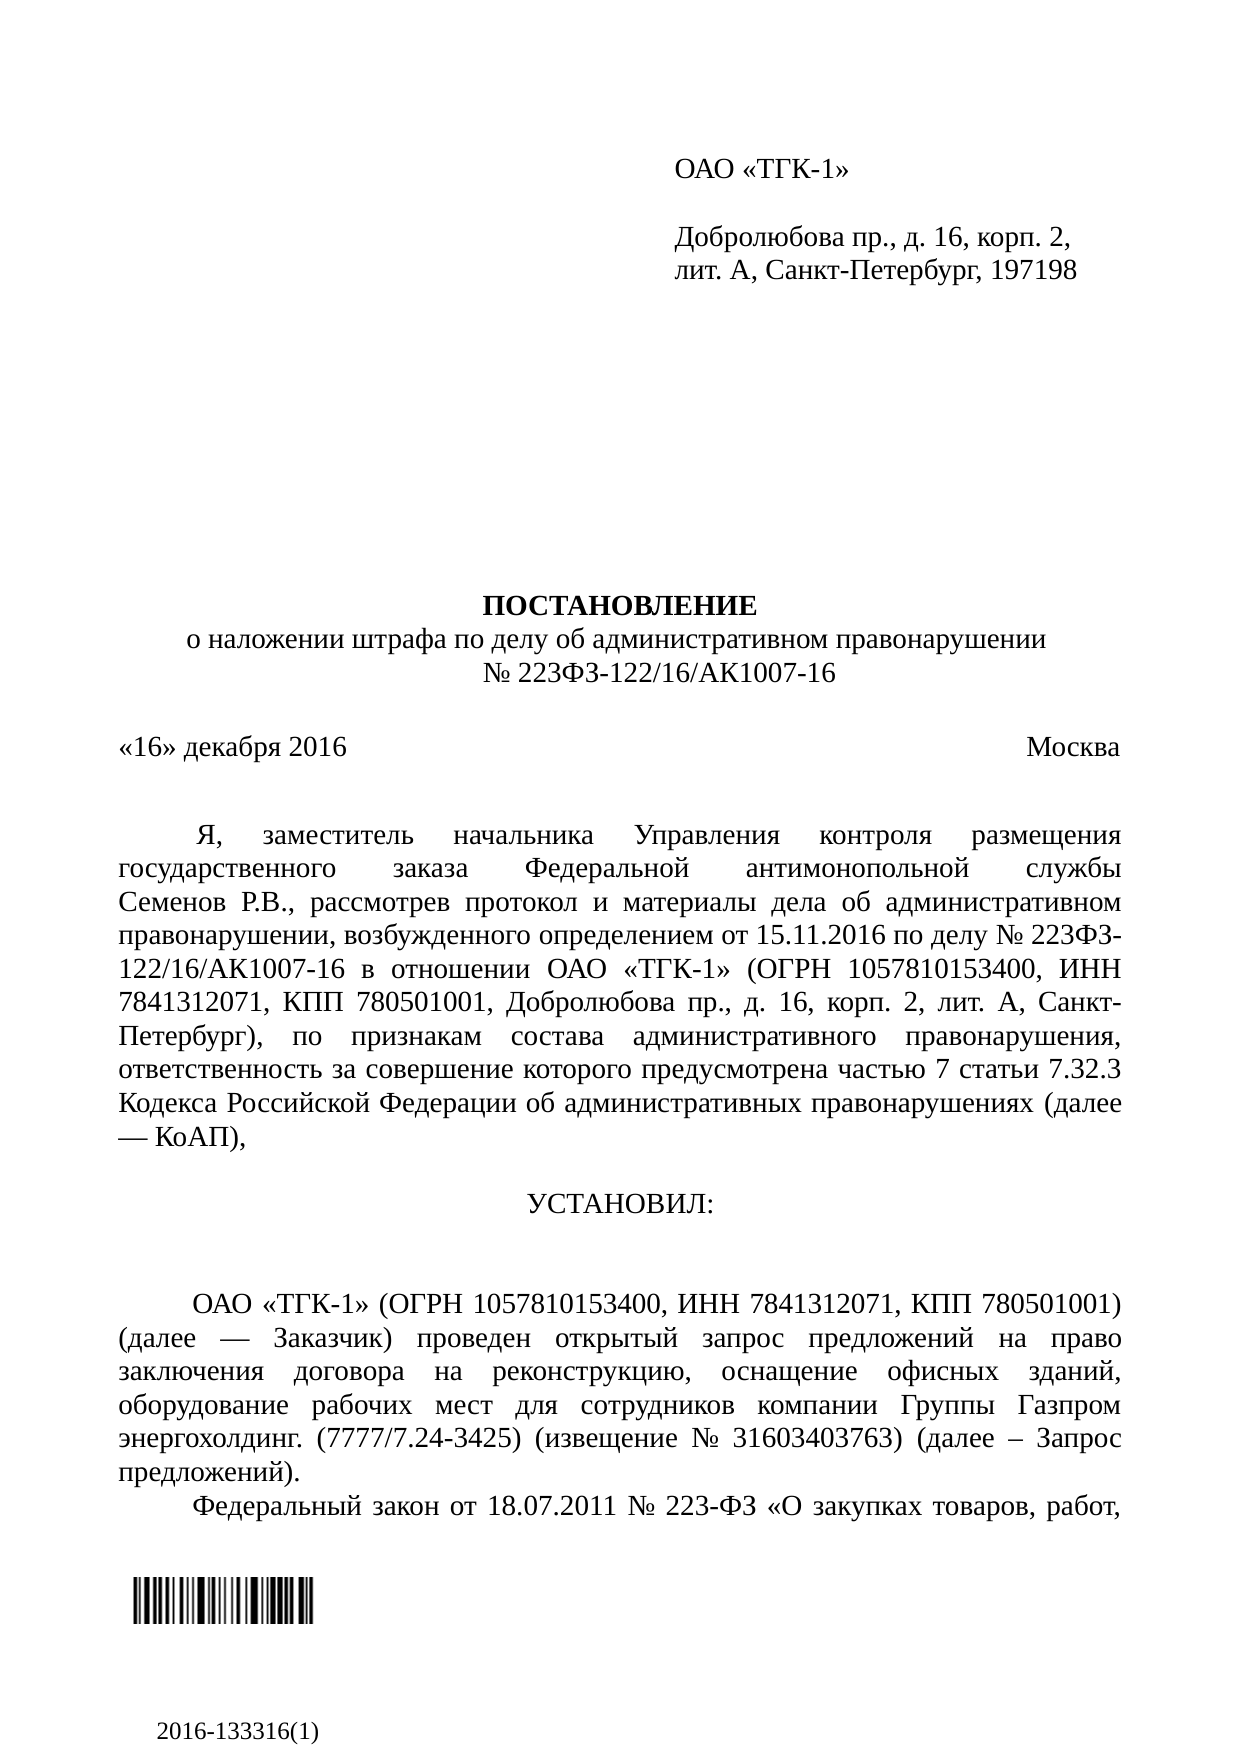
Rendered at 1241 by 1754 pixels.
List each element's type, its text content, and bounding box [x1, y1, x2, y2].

text УСТАНОВИЛ: [118, 1186, 1122, 1219]
text ОАО «ТГК-1» (ОГРН 1057810153400, ИНН 7841312071, КПП 780501001) (далее — Заказчик) проведен открытый запрос предложений на право заключения договора на реконструкцию, оснащение офисных зданий, оборудование рабочих мест для сотрудников компании Группы Газпром энергохолдинг. (7777/7.24-3425) (извещение № 31603403763) (далее – Запрос предложений). [118, 1286, 1122, 1488]
text о наложении штрафа по делу об административном правонарушении [118, 621, 1122, 655]
text № 223ФЗ-122/16/АК1007-16 [118, 655, 1122, 688]
text Добролюбова пр., д. 16, корп. 2, [674, 219, 1122, 252]
text Я, заместитель начальника Управления контроля размещения государственного заказа Федеральной антимонопольной службы Семенов Р.В., рассмотрев протокол и материалы дела об административном правонарушении, возбужденного определением от 15.11.2016 по делу № 223ФЗ-122/16/АК1007-16 в отношении ОАО «ТГК-1» (ОГРН 1057810153400, ИНН 7841312071, КПП 780501001, Добролюбова пр., д. 16, корп. 2, лит. А, Санкт-Петербург), по признакам состава административного правонарушения, ответственность за совершение которого предусмотрена частью 7 статьи 7.32.3 Кодекса Российской Федерации об административных правонарушениях (далее — КоАП), [118, 817, 1122, 1152]
text ПОСТАНОВЛЕНИЕ [118, 588, 1122, 621]
text Федеральный закон от 18.07.2011 № 223-ФЗ «О закупках товаров, работ, [118, 1488, 1122, 1521]
picture [118, 1577, 331, 1624]
text «16» декабря 2016 Москва [118, 729, 1122, 763]
text лит. А, Санкт-Петербург, 197198 [674, 252, 1122, 286]
text ОАО «ТГК-1» [674, 152, 1122, 185]
